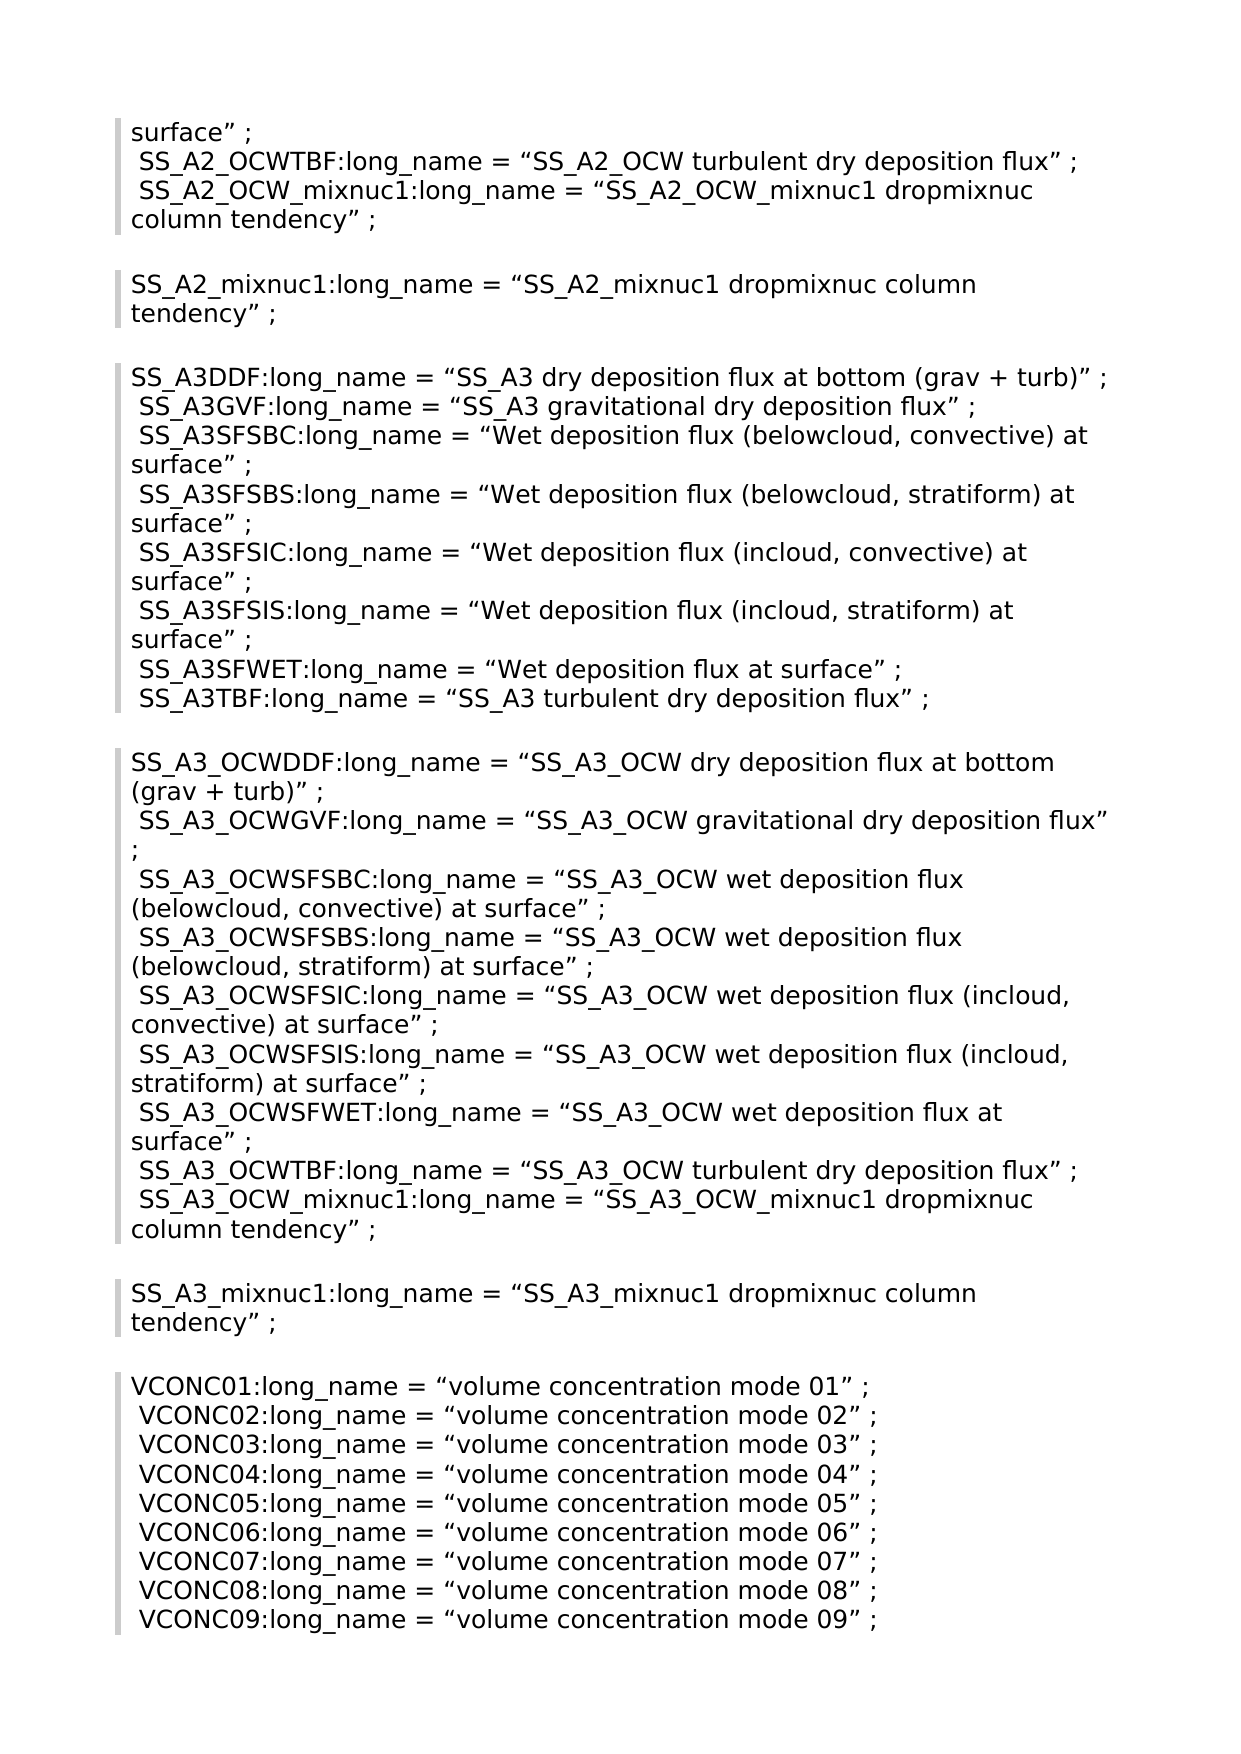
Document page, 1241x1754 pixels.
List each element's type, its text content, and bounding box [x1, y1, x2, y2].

table_header SS_A3_mixnuc1:long_name = “SS_A3_mixnuc1 dropmixnuc column tendency” ; [121, 1279, 1122, 1337]
table_header SS_A3DDF:long_name = “SS_A3 dry deposition flux at bottom (grav + turb)” ; SS_A3GVF:long_name = “SS_A3 gravitational dry deposition flux” ; SS_A3SFSBC:long_name = “Wet deposition flux (belowcloud, convective) at surface” ; SS_A3SFSBS:long_name = “Wet deposition flux (belowcloud, stratiform) at surface” ; SS_A3SFSIC:long_name = “Wet deposition flux (incloud, convective) at surface” ; SS_A3SFSIS:long_name = “Wet deposition flux (incloud, stratiform) at surface” ; SS_A3SFWET:long_name = “Wet deposition flux at surface” ; SS_A3TBF:long_name = “SS_A3 turbulent dry deposition flux” ; [121, 363, 1122, 713]
table_header SS_A3_OCWDDF:long_name = “SS_A3_OCW dry deposition flux at bottom (grav + turb)” ; SS_A3_OCWGVF:long_name = “SS_A3_OCW gravitational dry deposition flux” ; SS_A3_OCWSFSBC:long_name = “SS_A3_OCW wet deposition flux (belowcloud, convective) at surface” ; SS_A3_OCWSFSBS:long_name = “SS_A3_OCW wet deposition flux (belowcloud, stratiform) at surface” ; SS_A3_OCWSFSIC:long_name = “SS_A3_OCW wet deposition flux (incloud, convective) at surface” ; SS_A3_OCWSFSIS:long_name = “SS_A3_OCW wet deposition flux (incloud, stratiform) at surface” ; SS_A3_OCWSFWET:long_name = “SS_A3_OCW wet deposition flux at surface” ; SS_A3_OCWTBF:long_name = “SS_A3_OCW turbulent dry deposition flux” ; SS_A3_OCW_mixnuc1:long_name = “SS_A3_OCW_mixnuc1 dropmixnuc column tendency” ; [121, 748, 1122, 1244]
table_header VCONC01:long_name = “volume concentration mode 01” ; VCONC02:long_name = “volume concentration mode 02” ; VCONC03:long_name = “volume concentration mode 03” ; VCONC04:long_name = “volume concentration mode 04” ; VCONC05:long_name = “volume concentration mode 05” ; VCONC06:long_name = “volume concentration mode 06” ; VCONC07:long_name = “volume concentration mode 07” ; VCONC08:long_name = “volume concentration mode 08” ; VCONC09:long_name = “volume concentration mode 09” ; [121, 1372, 1122, 1635]
table_header surface” ; SS_A2_OCWTBF:long_name = “SS_A2_OCW turbulent dry deposition flux” ; SS_A2_OCW_mixnuc1:long_name = “SS_A2_OCW_mixnuc1 dropmixnuc column tendency” ; [121, 118, 1122, 235]
table_header SS_A2_mixnuc1:long_name = “SS_A2_mixnuc1 dropmixnuc column tendency” ; [121, 270, 1122, 328]
